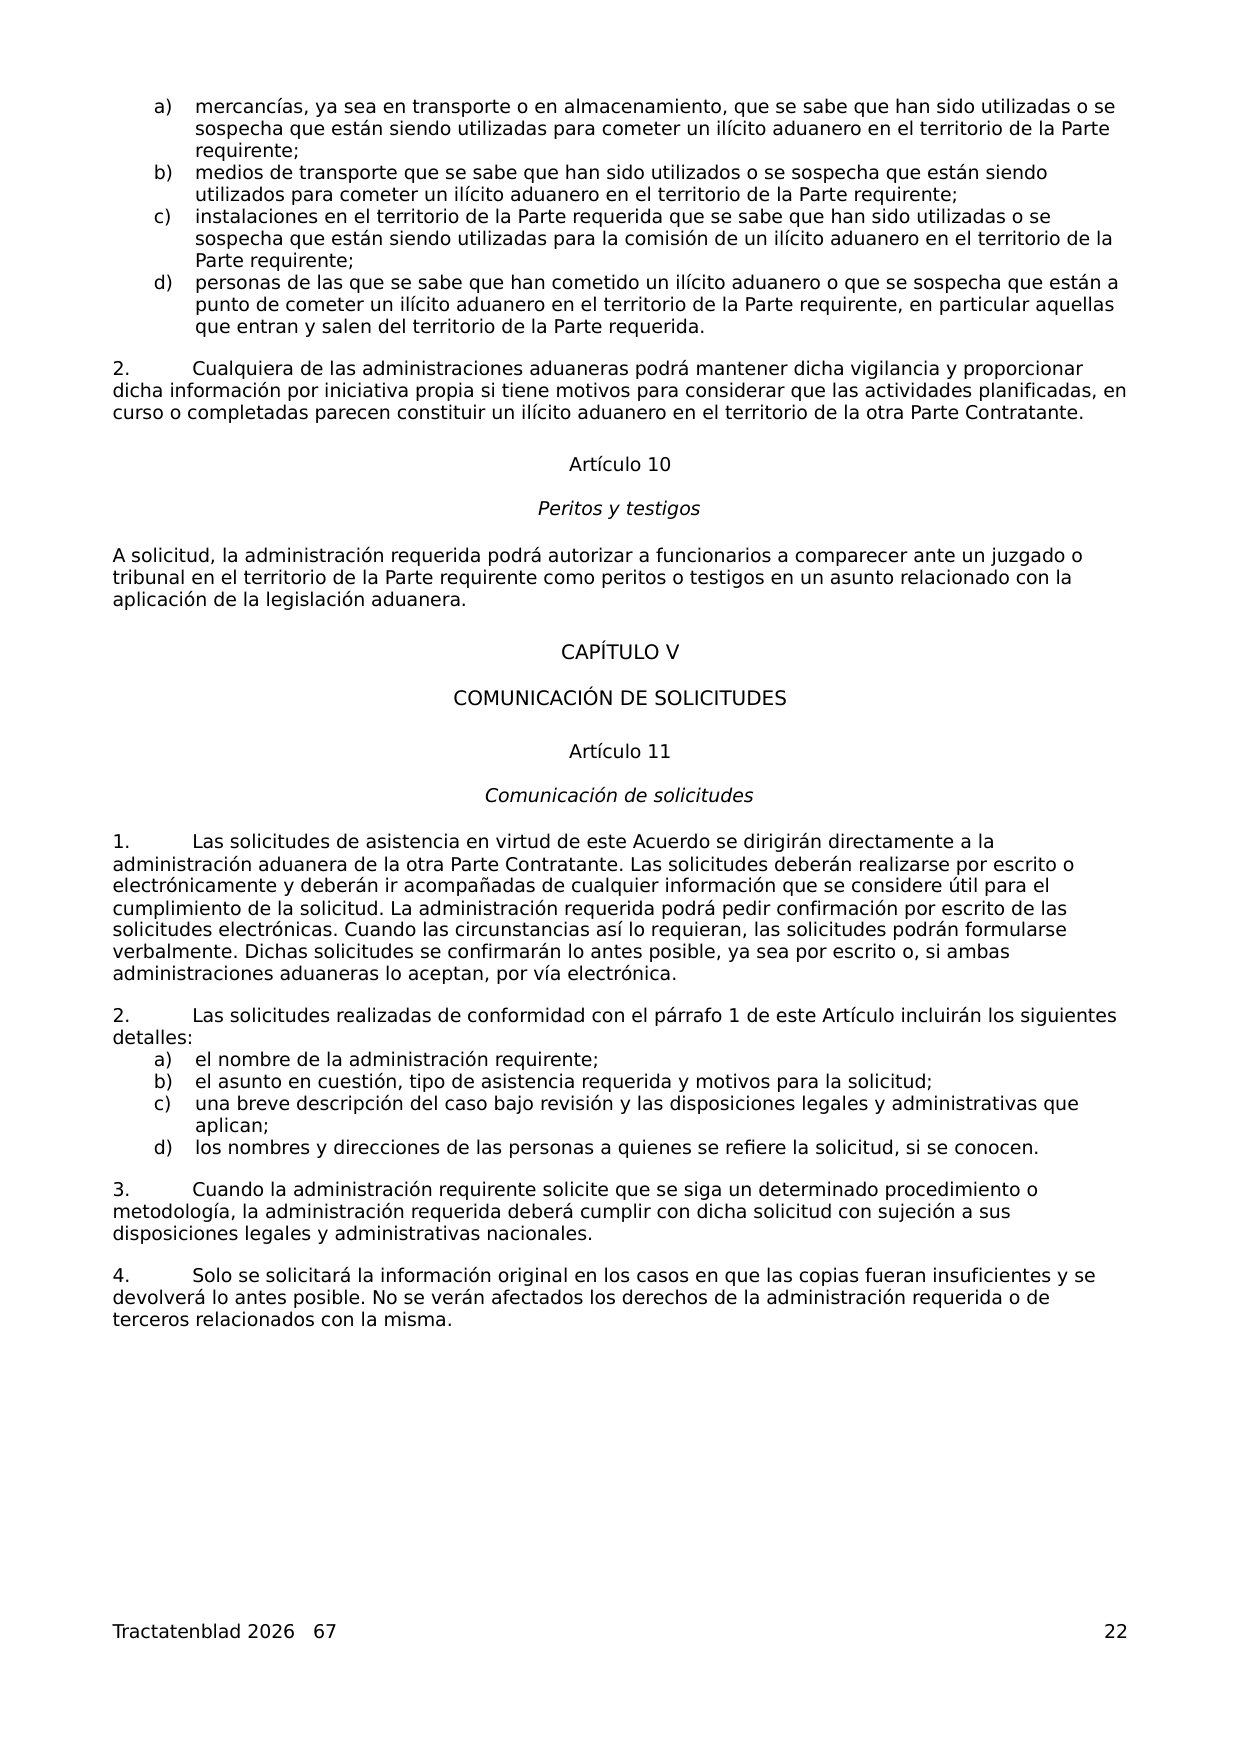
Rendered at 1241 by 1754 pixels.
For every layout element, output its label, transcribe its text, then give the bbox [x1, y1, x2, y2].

text 1. Las solicitudes de asistencia en virtud de este Acuerdo se dirigirán directamente a la administración aduanera de la otra Parte Contratante. Las solicitudes deberán realizarse por escrito o electrónicamente y deberán ir acompañadas de cualquier información que se considere útil para el cumplimiento de la solicitud. La administración requerida podrá pedir confirmación por escrito de las solicitudes electrónicas. Cuando las circunstancias así lo requieran, las solicitudes podrán formularse verbalmente. Dichas solicitudes se confirmarán lo antes posible, ya sea por escrito o, si ambas administraciones aduaneras lo aceptan, por vía electrónica. [112, 831, 1128, 985]
text b) el asunto en cuestión, tipo de asistencia requerida y motivos para la solicitud; [153, 1071, 1128, 1093]
text d) los nombres y direcciones de las personas a quienes se refiere la solicitud, si se conocen. [153, 1137, 1128, 1159]
text 4. Solo se solicitará la información original en los casos en que las copias fueran insuficientes y se devolverá lo antes posible. No se verán afectados los derechos de la administración requerida o de terceros relacionados con la misma. [112, 1265, 1128, 1331]
text 3. Cuando la administración requirente solicite que se siga un determinado procedimiento o metodología, la administración requerida deberá cumplir con dicha solicitud con sujeción a sus disposiciones legales y administrativas nacionales. [112, 1179, 1128, 1245]
text c) una breve descripción del caso bajo revisión y las disposiciones legales y administrativas que aplican; [153, 1093, 1128, 1137]
text 2. Cualquiera de las administraciones aduaneras podrá mantener dicha vigilancia y proporcionar dicha información por iniciativa propia si tiene motivos para considerar que las actividades planificadas, en curso o completadas parecen constituir un ilícito aduanero en el territorio de la otra Parte Contratante. [112, 358, 1128, 424]
text 2. Las solicitudes realizadas de conformidad con el párrafo 1 de este Artículo incluirán los siguientes detalles: [112, 1005, 1128, 1049]
text A solicitud, la administración requerida podrá autorizar a funcionarios a comparecer ante un juzgado o tribunal en el territorio de la Parte requirente como peritos o testigos en un asunto relacionado con la aplicación de la legislación aduanera. [112, 544, 1128, 611]
text a) el nombre de la administración requirente; [153, 1049, 1128, 1071]
text b) medios de transporte que se sabe que han sido utilizados o se sospecha que están siendo utilizados para cometer un ilícito aduanero en el territorio de la Parte requirente; [153, 162, 1128, 206]
text a) mercancías, ya sea en transporte o en almacenamiento, que se sabe que han sido utilizadas o se sospecha que están siendo utilizadas para cometer un ilícito aduanero en el territorio de la Parte requirente; [153, 96, 1128, 162]
subtitle Artículo 11 Comunicación de solicitudes [112, 741, 1128, 806]
subtitle CAPÍTULO V COMUNICACIÓN DE SOLICITUDES [112, 641, 1128, 711]
text c) instalaciones en el territorio de la Parte requerida que se sabe que han sido utilizadas o se sospecha que están siendo utilizadas para la comisión de un ilícito aduanero en el territorio de la Parte requirente; [153, 206, 1128, 272]
subtitle Artículo 10 Peritos y testigos [112, 454, 1128, 519]
text d) personas de las que se sabe que han cometido un ilícito aduanero o que se sospecha que están a punto de cometer un ilícito aduanero en el territorio de la Parte requirente, en particular aquellas que entran y salen del territorio de la Parte requerida. [153, 272, 1128, 338]
